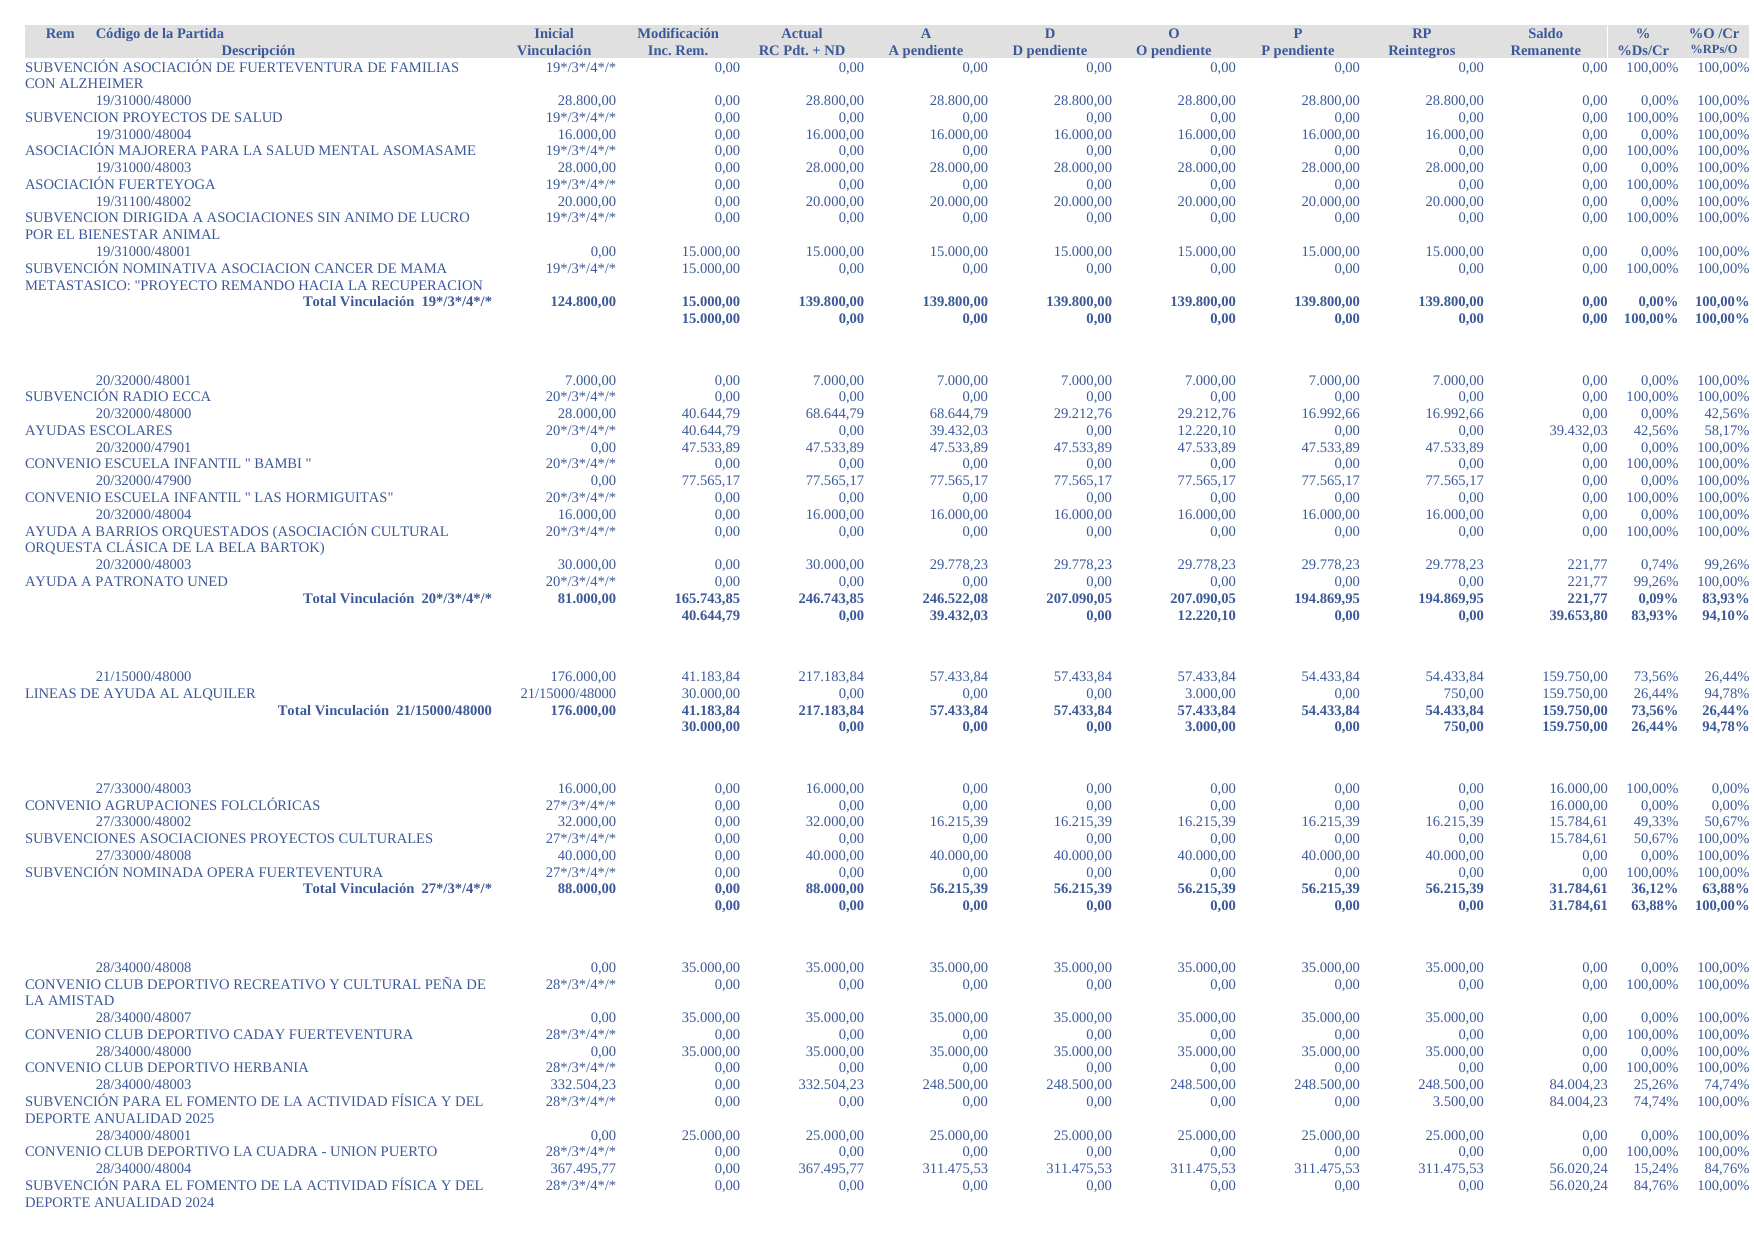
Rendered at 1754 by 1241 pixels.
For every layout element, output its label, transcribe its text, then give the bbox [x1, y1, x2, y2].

table_cell 0,00 [988, 897, 1112, 921]
table_cell 217.183,84 [740, 701, 864, 718]
table_cell [616, 630, 740, 668]
table_cell 100,00% [1678, 109, 1749, 125]
table_cell 100,00% [1678, 864, 1749, 880]
table_cell 100,00% [1608, 975, 1678, 1009]
table_cell [864, 921, 988, 959]
table_cell 7.000,00 [1236, 371, 1360, 388]
table_cell 28/34000/48001 [96, 1126, 492, 1143]
table_cell 50,67% [1678, 813, 1749, 830]
table_cell Descripción [25, 42, 492, 58]
table_cell 16.000,00 [864, 506, 988, 522]
table_cell 367.495,77 [740, 1160, 864, 1177]
table_cell 88.000,00 [492, 880, 616, 897]
table_cell [492, 921, 616, 959]
table_cell 0,00 [988, 718, 1112, 742]
table_cell 0,00 [1112, 864, 1236, 880]
table_cell 0,00 [988, 489, 1112, 506]
table_cell 0,00 [1236, 310, 1360, 334]
table_cell 15.000,00 [616, 260, 740, 293]
table_cell 0,00 [988, 58, 1112, 92]
table_cell 124.800,00 [492, 293, 616, 310]
table_cell 58,17% [1678, 422, 1749, 438]
table_cell 20/32000/48001 [96, 371, 492, 388]
table_cell 0,00 [1484, 864, 1607, 880]
table_cell 750,00 [1360, 685, 1484, 701]
table_cell 57.433,84 [864, 668, 988, 684]
table_cell 0,00 [740, 1059, 864, 1076]
table_cell 0,00 [740, 260, 864, 293]
table_cell 100,00% [1608, 58, 1678, 92]
table_cell 248.500,00 [864, 1076, 988, 1093]
table_cell 26,44% [1678, 668, 1749, 684]
table_cell [1360, 921, 1484, 959]
table_cell 0,00 [1484, 260, 1607, 293]
table_cell 0,00 [1236, 685, 1360, 701]
table_cell 35.000,00 [1360, 1043, 1484, 1059]
table_cell 19*/3*/4*/* [492, 58, 616, 92]
table_cell 0,00 [1360, 523, 1484, 556]
table_cell O pendiente [1112, 42, 1236, 58]
table_cell 16.000,00 [492, 506, 616, 522]
table_cell 248.500,00 [1236, 1076, 1360, 1093]
table_cell 94,10% [1678, 606, 1749, 630]
table_cell 0,00 [616, 506, 740, 522]
table_cell [492, 606, 616, 630]
table_cell 35.000,00 [1236, 959, 1360, 975]
table_cell [492, 310, 616, 334]
table_cell 40.000,00 [864, 847, 988, 863]
table_cell 40.000,00 [1112, 847, 1236, 863]
table_cell 54.433,84 [1360, 668, 1484, 684]
table_cell [25, 159, 96, 176]
table_cell 311.475,53 [1360, 1160, 1484, 1177]
table_cell 15.000,00 [740, 243, 864, 259]
table_cell 100,00% [1608, 1059, 1678, 1076]
table_cell [740, 630, 864, 668]
table_cell 0,00 [1112, 780, 1236, 796]
table_cell 0,00 [864, 1177, 988, 1210]
table_cell 0,00 [616, 125, 740, 142]
table_cell 35.000,00 [988, 1043, 1112, 1059]
table_cell SUBVENCIÓN ASOCIACIÓN DE FUERTEVENTURA DE FAMILIAS CON ALZHEIMER [25, 58, 492, 92]
table_cell [740, 742, 864, 780]
table_cell 0,00 [988, 1026, 1112, 1042]
table_cell 0,00 [740, 1026, 864, 1042]
table_cell 21/15000/48000 [96, 668, 492, 684]
table_cell 0,00 [616, 556, 740, 573]
table_cell 19/31100/48002 [96, 193, 492, 209]
table_cell 0,00 [1236, 573, 1360, 589]
table_cell 0,00 [616, 176, 740, 192]
table_cell CONVENIO ESCUELA INFANTIL " LAS HORMIGUITAS" [25, 489, 492, 506]
table_cell [25, 556, 96, 573]
table_cell 19*/3*/4*/* [492, 142, 616, 159]
table_cell 207.090,05 [1112, 590, 1236, 606]
table_cell 0,00 [740, 310, 864, 334]
table_cell 47.533,89 [740, 439, 864, 455]
table_cell 0,00 [1360, 897, 1484, 921]
table_cell 0,00 [864, 260, 988, 293]
table_cell 0,00 [1360, 58, 1484, 92]
table_cell 28.800,00 [740, 92, 864, 109]
table_cell 57.433,84 [1112, 701, 1236, 718]
table_cell 47.533,89 [864, 439, 988, 455]
table_cell 40.000,00 [1360, 847, 1484, 863]
table_cell 16.000,00 [492, 780, 616, 796]
table_cell 40.000,00 [492, 847, 616, 863]
table_cell 0,00 [492, 1126, 616, 1143]
table_cell 0,00 [1484, 506, 1607, 522]
table_cell [1236, 742, 1360, 780]
table_cell 28.800,00 [1360, 92, 1484, 109]
table_cell 100,00% [1678, 1093, 1749, 1126]
table_cell 100,00% [1678, 455, 1749, 472]
table_cell 0,00 [1484, 125, 1607, 142]
table_cell 39.432,03 [1484, 422, 1607, 438]
table_cell 100,00% [1678, 310, 1749, 334]
table_cell 28*/3*/4*/* [492, 1059, 616, 1076]
table_cell [25, 334, 96, 371]
table_cell 7.000,00 [1112, 371, 1236, 388]
table_cell 100,00% [1608, 388, 1678, 405]
table_cell 16.000,00 [740, 780, 864, 796]
table_cell 56.215,39 [1360, 880, 1484, 897]
table_cell 0,00 [1484, 1059, 1607, 1076]
table_cell 35.000,00 [740, 959, 864, 975]
table_cell 20*/3*/4*/* [492, 523, 616, 556]
table_cell 39.653,80 [1484, 606, 1607, 630]
table_cell 0,00 [1484, 176, 1607, 192]
table_cell 25.000,00 [1360, 1126, 1484, 1143]
table_cell 16.000,00 [1236, 125, 1360, 142]
table_cell 0,00 [1484, 293, 1607, 310]
table_cell 84.004,23 [1484, 1076, 1607, 1093]
table_cell 0,00 [740, 606, 864, 630]
table_cell Total Vinculación 27*/3*/4*/* [25, 880, 492, 897]
table_cell 0,00 [864, 142, 988, 159]
table_cell 29.778,23 [864, 556, 988, 573]
table_cell 35.000,00 [864, 1009, 988, 1026]
table_cell [1678, 630, 1749, 668]
table_cell 0,00% [1608, 506, 1678, 522]
table_cell 0,00 [1360, 864, 1484, 880]
table_cell 35.000,00 [864, 1043, 988, 1059]
table_cell [25, 1160, 96, 1177]
table_cell [988, 742, 1112, 780]
table_cell 0,00 [740, 142, 864, 159]
table_cell 0,00 [616, 880, 740, 897]
table_header Código de la Partida [96, 25, 492, 42]
table_cell SUBVENCIÓN NOMINATIVA ASOCIACION CANCER DE MAMA METASTASICO: "PROYECTO REMANDO HACIA LA RECUPERACION [25, 260, 492, 293]
table_cell 0,00 [1112, 109, 1236, 125]
table_cell 68.644,79 [740, 405, 864, 422]
table_cell 0,00 [1360, 142, 1484, 159]
table_cell 0,00 [1360, 1026, 1484, 1042]
table_cell 0,00 [740, 796, 864, 813]
table_cell 0,00 [1112, 897, 1236, 921]
table_cell 332.504,23 [740, 1076, 864, 1093]
table_header % [1608, 25, 1678, 42]
table_cell 0,00 [1236, 260, 1360, 293]
table_cell 100,00% [1678, 1026, 1749, 1042]
table_cell ASOCIACIÓN MAJORERA PARA LA SALUD MENTAL ASOMASAME [25, 142, 492, 159]
table_cell [25, 630, 96, 668]
table_cell 20*/3*/4*/* [492, 455, 616, 472]
table_cell 16.000,00 [988, 125, 1112, 142]
table_cell 94,78% [1678, 685, 1749, 701]
table_cell [96, 921, 492, 959]
table_cell 35.000,00 [1236, 1009, 1360, 1026]
table_cell 0,00 [740, 573, 864, 589]
table_cell [25, 959, 96, 975]
table_cell 40.644,79 [616, 606, 740, 630]
table_cell 0,00% [1608, 293, 1678, 310]
table_cell 0,00 [1484, 1126, 1607, 1143]
table_header P [1236, 25, 1360, 42]
table_cell 0,00 [616, 142, 740, 159]
table_cell 0,00 [616, 897, 740, 921]
table_cell 16.000,00 [864, 125, 988, 142]
table_cell 21/15000/48000 [492, 685, 616, 701]
table_header A [864, 25, 988, 42]
table_cell 35.000,00 [616, 1009, 740, 1026]
table_cell 139.800,00 [864, 293, 988, 310]
table_cell 0,00 [1236, 489, 1360, 506]
table_cell [25, 668, 96, 684]
table_cell 54.433,84 [1360, 701, 1484, 718]
table_cell 0,00 [1484, 439, 1607, 455]
table_cell 25,26% [1608, 1076, 1678, 1093]
table_cell [492, 718, 616, 742]
table_cell 16.215,39 [1360, 813, 1484, 830]
table_cell 0,00 [740, 489, 864, 506]
table_cell [25, 742, 96, 780]
table_cell 26,44% [1608, 685, 1678, 701]
table_cell 20*/3*/4*/* [492, 388, 616, 405]
table_cell 0,00 [864, 310, 988, 334]
table_cell [988, 630, 1112, 668]
table_cell 0,00 [616, 1059, 740, 1076]
table_cell 100,00% [1678, 959, 1749, 975]
table_cell 84,76% [1608, 1177, 1678, 1210]
table_cell 42,56% [1678, 405, 1749, 422]
table_cell 40.000,00 [1236, 847, 1360, 863]
table_cell 176.000,00 [492, 701, 616, 718]
table_cell 0,00 [864, 1143, 988, 1160]
table_cell 0,00 [864, 685, 988, 701]
table_cell [1112, 742, 1236, 780]
table_cell 0,00 [1484, 209, 1607, 243]
table_cell 28.000,00 [492, 405, 616, 422]
table_cell 0,00 [1236, 796, 1360, 813]
table_cell 0,00 [864, 58, 988, 92]
table_cell [1236, 630, 1360, 668]
table_cell 0,00 [864, 975, 988, 1009]
table_cell 16.215,39 [1236, 813, 1360, 830]
table_cell 56.215,39 [1236, 880, 1360, 897]
table_cell 0,00 [988, 606, 1112, 630]
table_cell AYUDA A PATRONATO UNED [25, 573, 492, 589]
table_cell 246.743,85 [740, 590, 864, 606]
table_cell 0,00 [988, 455, 1112, 472]
table_cell 0,00 [988, 388, 1112, 405]
table_cell SUBVENCIÓN PARA EL FOMENTO DE LA ACTIVIDAD FÍSICA Y DEL DEPORTE ANUALIDAD 2024 [25, 1177, 492, 1210]
table_cell 100,00% [1608, 1143, 1678, 1160]
table_cell 0,00% [1608, 405, 1678, 422]
table_cell 100,00% [1608, 176, 1678, 192]
table_cell [96, 334, 492, 371]
table_cell 56.215,39 [864, 880, 988, 897]
table_cell 77.565,17 [1236, 472, 1360, 489]
table_cell 100,00% [1678, 125, 1749, 142]
table_cell 0,00 [616, 796, 740, 813]
table_cell [1112, 334, 1236, 371]
table_cell 0,00 [740, 109, 864, 125]
table_cell 0,00% [1608, 472, 1678, 489]
table_cell 0,00 [616, 371, 740, 388]
table_cell AYUDA A BARRIOS ORQUESTADOS (ASOCIACIÓN CULTURAL ORQUESTA CLÁSICA DE LA BELA BARTOK) [25, 523, 492, 556]
table_cell 0,00 [1112, 796, 1236, 813]
table_cell 311.475,53 [988, 1160, 1112, 1177]
table_cell 0,00 [864, 176, 988, 192]
table_cell 15.000,00 [616, 293, 740, 310]
table_cell 0,00 [616, 455, 740, 472]
table_cell 248.500,00 [988, 1076, 1112, 1093]
table_cell 0,00 [1360, 1143, 1484, 1160]
table_cell 0,00 [1112, 176, 1236, 192]
table_cell [616, 921, 740, 959]
table_cell 0,00 [1236, 176, 1360, 192]
table_cell 28.800,00 [864, 92, 988, 109]
table_cell 100,00% [1678, 439, 1749, 455]
table_cell 0,00% [1608, 92, 1678, 109]
table_cell 63,88% [1608, 897, 1678, 921]
table_cell 28/34000/48007 [96, 1009, 492, 1026]
table_header Modificación [616, 25, 740, 42]
table_cell 0,00 [1112, 1093, 1236, 1126]
table_cell RC Pdt. + ND [740, 42, 864, 58]
table_cell 0,00 [616, 209, 740, 243]
table_cell [1608, 630, 1678, 668]
table_cell Remanente [1484, 42, 1607, 58]
table_cell 94,78% [1678, 718, 1749, 742]
table_cell 0,00 [740, 897, 864, 921]
table_cell 100,00% [1608, 109, 1678, 125]
table_cell 28.800,00 [1112, 92, 1236, 109]
table_cell 0,00% [1608, 1009, 1678, 1026]
table_cell 29.212,76 [988, 405, 1112, 422]
table_cell [25, 243, 96, 259]
table_cell 0,00 [616, 864, 740, 880]
table_cell 35.000,00 [1360, 1009, 1484, 1026]
table_cell 0,00 [988, 1059, 1112, 1076]
table_cell 77.565,17 [864, 472, 988, 489]
table_cell 16.000,00 [1236, 506, 1360, 522]
table_cell 0,00 [1112, 310, 1236, 334]
table_cell 42,56% [1608, 422, 1678, 438]
table_cell 0,00 [740, 1093, 864, 1126]
table_cell 0,00 [864, 718, 988, 742]
table_cell 27/33000/48003 [96, 780, 492, 796]
table_cell CONVENIO CLUB DEPORTIVO LA CUADRA - UNION PUERTO [25, 1143, 492, 1160]
table_header O [1112, 25, 1236, 42]
table_cell 0,00 [1112, 573, 1236, 589]
table_cell 7.000,00 [864, 371, 988, 388]
table_cell 0,00 [1484, 193, 1607, 209]
table_cell 100,00% [1608, 1026, 1678, 1042]
table_cell 100,00% [1678, 159, 1749, 176]
table_cell 16.000,00 [492, 125, 616, 142]
table_cell 0,00 [1112, 1143, 1236, 1160]
table_cell 0,00 [1112, 58, 1236, 92]
table_cell 16.992,66 [1360, 405, 1484, 422]
table_cell 0,00 [1484, 489, 1607, 506]
table_header Actual [740, 25, 864, 42]
table_cell 20*/3*/4*/* [492, 573, 616, 589]
table_cell SUBVENCIÓN PARA EL FOMENTO DE LA ACTIVIDAD FÍSICA Y DEL DEPORTE ANUALIDAD 2025 [25, 1093, 492, 1126]
table_cell 0,00 [988, 975, 1112, 1009]
table_cell SUBVENCIÓN RADIO ECCA [25, 388, 492, 405]
table_cell 0,00 [1236, 830, 1360, 847]
table_cell 139.800,00 [1112, 293, 1236, 310]
table_cell 0,00 [1236, 455, 1360, 472]
table_cell 0,00 [492, 472, 616, 489]
table_cell 19/31000/48000 [96, 92, 492, 109]
table_cell 100,00% [1608, 489, 1678, 506]
table_cell 100,00% [1608, 455, 1678, 472]
table_cell 73,56% [1608, 701, 1678, 718]
table_cell [492, 897, 616, 921]
table_cell 54.433,84 [1236, 668, 1360, 684]
table_cell 30.000,00 [616, 685, 740, 701]
table_cell 0,00 [988, 830, 1112, 847]
table_cell 99,26% [1608, 573, 1678, 589]
table_cell 28*/3*/4*/* [492, 1177, 616, 1210]
table_cell 0,00 [492, 243, 616, 259]
table_cell 20.000,00 [740, 193, 864, 209]
table_cell 20/32000/48000 [96, 405, 492, 422]
table_cell 25.000,00 [988, 1126, 1112, 1143]
table_cell 0,00 [1236, 209, 1360, 243]
table_cell 0,00% [1608, 243, 1678, 259]
table_cell 0,00 [988, 864, 1112, 880]
table_cell 0,00 [864, 1059, 988, 1076]
table_cell [1608, 921, 1678, 959]
table_cell 0,00 [616, 1143, 740, 1160]
table_cell 20.000,00 [1236, 193, 1360, 209]
table_cell [25, 310, 96, 334]
table_cell 100,00% [1608, 780, 1678, 796]
table_cell 19*/3*/4*/* [492, 260, 616, 293]
table_cell [1484, 630, 1607, 668]
table_cell 28/34000/48008 [96, 959, 492, 975]
table_header Inicial [492, 25, 616, 42]
table_cell [616, 334, 740, 371]
table_cell [492, 742, 616, 780]
table_cell [25, 371, 96, 388]
table_cell 0,00 [1236, 1093, 1360, 1126]
table_cell SUBVENCIÓN NOMINADA OPERA FUERTEVENTURA [25, 864, 492, 880]
table_cell 0,00 [864, 897, 988, 921]
table_cell 77.565,17 [740, 472, 864, 489]
table_cell [96, 310, 492, 334]
table_cell 35.000,00 [1112, 1043, 1236, 1059]
table_cell 0,00 [1112, 830, 1236, 847]
table_cell 0,00 [1360, 209, 1484, 243]
table_cell 27*/3*/4*/* [492, 830, 616, 847]
table_cell 311.475,53 [864, 1160, 988, 1177]
table_cell 28.800,00 [1236, 92, 1360, 109]
table_cell 100,00% [1678, 1126, 1749, 1143]
table_cell 100,00% [1678, 388, 1749, 405]
table_cell 16.000,00 [1484, 796, 1607, 813]
table_cell 27*/3*/4*/* [492, 864, 616, 880]
table_cell 15.000,00 [1112, 243, 1236, 259]
table_cell [25, 921, 96, 959]
table_cell 0,00% [1678, 796, 1749, 813]
table_cell 0,00 [1112, 975, 1236, 1009]
table_cell 28.000,00 [1236, 159, 1360, 176]
table_cell 20*/3*/4*/* [492, 489, 616, 506]
table_cell 100,00% [1608, 209, 1678, 243]
table_cell 221,77 [1484, 590, 1607, 606]
table_cell 0,00 [988, 780, 1112, 796]
table_cell 100,00% [1678, 489, 1749, 506]
table_cell 0,00 [616, 388, 740, 405]
table_cell 77.565,17 [1360, 472, 1484, 489]
table_cell 28*/3*/4*/* [492, 1026, 616, 1042]
table_cell 77.565,17 [988, 472, 1112, 489]
table_cell 81.000,00 [492, 590, 616, 606]
table_cell 35.000,00 [616, 1043, 740, 1059]
table_cell 100,00% [1678, 1059, 1749, 1076]
table_cell 12.220,10 [1112, 606, 1236, 630]
table_cell 20.000,00 [492, 193, 616, 209]
table_cell 56.020,24 [1484, 1160, 1607, 1177]
table_cell 16.000,00 [1360, 125, 1484, 142]
table_cell 0,00 [1484, 388, 1607, 405]
table_cell 40.644,79 [616, 405, 740, 422]
table_cell [25, 1043, 96, 1059]
table_cell 0,00 [1360, 422, 1484, 438]
table_cell Inc. Rem. [616, 42, 740, 58]
table_cell 100,00% [1678, 176, 1749, 192]
table_cell 20/32000/47900 [96, 472, 492, 489]
table_cell 25.000,00 [740, 1126, 864, 1143]
table_cell 47.533,89 [988, 439, 1112, 455]
table_cell 3.000,00 [1112, 718, 1236, 742]
table_cell 0,00 [988, 176, 1112, 192]
table_cell 0,00 [616, 58, 740, 92]
table_cell 0,00 [1484, 959, 1607, 975]
table_cell A pendiente [864, 42, 988, 58]
table_cell 0,00 [740, 388, 864, 405]
table_cell [96, 606, 492, 630]
table_cell 0,00 [616, 573, 740, 589]
table_cell 16.992,66 [1236, 405, 1360, 422]
table_cell 311.475,53 [1112, 1160, 1236, 1177]
table_cell 176.000,00 [492, 668, 616, 684]
table_cell 0,00 [1360, 455, 1484, 472]
table_cell 47.533,89 [1236, 439, 1360, 455]
table_cell 246.522,08 [864, 590, 988, 606]
table_cell 0,00 [1236, 606, 1360, 630]
table_cell 0,00 [864, 780, 988, 796]
table_cell 16.000,00 [988, 506, 1112, 522]
table_cell 0,00 [988, 209, 1112, 243]
table_cell 0,00 [1484, 243, 1607, 259]
table_cell 20.000,00 [864, 193, 988, 209]
table_cell [864, 742, 988, 780]
table_cell 0,00 [1484, 1026, 1607, 1042]
table_cell 221,77 [1484, 556, 1607, 573]
table_cell 40.000,00 [740, 847, 864, 863]
table_cell [1360, 742, 1484, 780]
table_cell 28.000,00 [988, 159, 1112, 176]
table_cell 35.000,00 [1236, 1043, 1360, 1059]
table_cell [1360, 334, 1484, 371]
table_cell [1360, 630, 1484, 668]
table_cell [25, 506, 96, 522]
table_cell 100,00% [1608, 142, 1678, 159]
table_cell Reintegros [1360, 42, 1484, 58]
table_cell 139.800,00 [1360, 293, 1484, 310]
table_cell 0,00 [1360, 176, 1484, 192]
table_cell 32.000,00 [740, 813, 864, 830]
table_cell 31.784,61 [1484, 880, 1607, 897]
table_cell 0,00 [1236, 58, 1360, 92]
table_cell Total Vinculación 20*/3*/4*/* [25, 590, 492, 606]
table_cell 20/32000/48004 [96, 506, 492, 522]
table_cell 0,00 [1484, 523, 1607, 556]
table_cell 0,00 [740, 685, 864, 701]
table_cell 0,00 [616, 830, 740, 847]
table_cell [740, 334, 864, 371]
table_cell 0,00 [1112, 1026, 1236, 1042]
table_cell 35.000,00 [740, 1043, 864, 1059]
table_cell 0,74% [1608, 556, 1678, 573]
table_cell 0,00 [864, 864, 988, 880]
table_cell 0,00 [988, 1177, 1112, 1210]
table_cell 7.000,00 [1360, 371, 1484, 388]
table_cell 0,00 [740, 58, 864, 92]
table_cell 0,00 [740, 455, 864, 472]
table_cell 0,00 [988, 422, 1112, 438]
table_cell [25, 405, 96, 422]
table_cell 100,00% [1678, 975, 1749, 1009]
table_cell [988, 921, 1112, 959]
table_cell 7.000,00 [988, 371, 1112, 388]
table_cell 0,00 [864, 209, 988, 243]
table_cell 0,00 [988, 310, 1112, 334]
table_cell 0,00 [1360, 1059, 1484, 1076]
table_cell 0,00 [740, 176, 864, 192]
table_cell [96, 742, 492, 780]
table_cell 16.000,00 [740, 125, 864, 142]
table_cell 15,24% [1608, 1160, 1678, 1177]
table_cell 29.778,23 [1236, 556, 1360, 573]
table_cell [96, 718, 492, 742]
table_cell 0,00 [988, 1143, 1112, 1160]
table_cell 332.504,23 [492, 1076, 616, 1093]
table_cell 16.000,00 [1112, 125, 1236, 142]
table_cell 0,00 [864, 830, 988, 847]
table_cell Total Vinculación 19*/3*/4*/* [25, 293, 492, 310]
table_cell [25, 1009, 96, 1026]
table_cell 0,00 [1360, 489, 1484, 506]
table_cell 100,00% [1678, 1177, 1749, 1210]
table_cell 194.869,95 [1360, 590, 1484, 606]
table_cell 74,74% [1678, 1076, 1749, 1093]
table_cell 311.475,53 [1236, 1160, 1360, 1177]
table_cell 0,00 [1236, 388, 1360, 405]
table_cell 0,00 [1484, 405, 1607, 422]
table_cell 100,00% [1678, 142, 1749, 159]
table_cell 0,00 [1484, 1043, 1607, 1059]
table_cell 49,33% [1608, 813, 1678, 830]
table_cell 367.495,77 [492, 1160, 616, 1177]
table_cell 0,00 [740, 422, 864, 438]
table_cell 84.004,23 [1484, 1093, 1607, 1126]
table_cell 0,00 [864, 388, 988, 405]
table_cell [1678, 742, 1749, 780]
table_cell 25.000,00 [616, 1126, 740, 1143]
table_cell 28.000,00 [864, 159, 988, 176]
table_cell 0,00% [1608, 439, 1678, 455]
table_cell %RPs/O [1678, 42, 1749, 58]
table_cell 100,00% [1678, 371, 1749, 388]
table_cell 100,00% [1608, 864, 1678, 880]
table_cell 100,00% [1678, 209, 1749, 243]
table_cell 35.000,00 [616, 959, 740, 975]
table_cell %Ds/Cr [1608, 42, 1678, 58]
table_cell [25, 439, 96, 455]
table_cell 159.750,00 [1484, 718, 1607, 742]
table_cell 100,00% [1608, 523, 1678, 556]
table_cell 50,67% [1608, 830, 1678, 847]
table_cell Total Vinculación 21/15000/48000 [25, 701, 492, 718]
table_cell 0,00 [1484, 847, 1607, 863]
table_cell 100,00% [1678, 573, 1749, 589]
table_cell 32.000,00 [492, 813, 616, 830]
table_cell [864, 630, 988, 668]
table_cell [25, 125, 96, 142]
table_cell 0,00 [864, 573, 988, 589]
table_cell 15.000,00 [1236, 243, 1360, 259]
table_cell 0,00 [1360, 109, 1484, 125]
table_cell 0,00 [1112, 1059, 1236, 1076]
table_cell 0,09% [1608, 590, 1678, 606]
table_cell 56.215,39 [988, 880, 1112, 897]
table_cell 16.215,39 [1112, 813, 1236, 830]
table_cell 159.750,00 [1484, 668, 1607, 684]
table_cell 3.500,00 [1360, 1093, 1484, 1126]
table_cell Vinculación [492, 42, 616, 58]
table_cell 100,00% [1678, 193, 1749, 209]
table_cell 0,00 [1112, 260, 1236, 293]
table_cell 57.433,84 [864, 701, 988, 718]
table_cell 0,00 [988, 142, 1112, 159]
table_cell 0,00 [740, 1177, 864, 1210]
table_cell 0,00 [1360, 975, 1484, 1009]
table_cell 100,00% [1678, 243, 1749, 259]
table_cell 0,00 [988, 109, 1112, 125]
table_cell 0,00 [616, 1177, 740, 1210]
table_cell 0,00 [1112, 142, 1236, 159]
table_cell 0,00 [1360, 606, 1484, 630]
table_cell 100,00% [1678, 92, 1749, 109]
table_cell 0,00 [616, 975, 740, 1009]
table_cell 27/33000/48002 [96, 813, 492, 830]
table_cell CONVENIO ESCUELA INFANTIL " BAMBI " [25, 455, 492, 472]
table_cell 248.500,00 [1112, 1076, 1236, 1093]
table_cell 0,00 [616, 109, 740, 125]
table_cell 25.000,00 [1112, 1126, 1236, 1143]
table_cell 159.750,00 [1484, 685, 1607, 701]
table_cell 0,00 [492, 439, 616, 455]
table_cell 0,00 [1236, 780, 1360, 796]
table_cell ASOCIACIÓN FUERTEYOGA [25, 176, 492, 192]
table_cell 57.433,84 [988, 701, 1112, 718]
table_cell 31.784,61 [1484, 897, 1607, 921]
table_cell 0,00 [1236, 109, 1360, 125]
table_cell 0,00 [1484, 1143, 1607, 1160]
table_cell 28.800,00 [988, 92, 1112, 109]
table_cell 20.000,00 [1112, 193, 1236, 209]
table_cell [492, 630, 616, 668]
table_cell 0,00 [1360, 780, 1484, 796]
table_cell 221,77 [1484, 573, 1607, 589]
table_cell 0,00 [740, 1143, 864, 1160]
table_header %O /Cr [1678, 25, 1749, 42]
table_cell 84,76% [1678, 1160, 1749, 1177]
table_cell 0,00 [740, 975, 864, 1009]
table_cell 30.000,00 [740, 556, 864, 573]
table_cell [25, 606, 96, 630]
table_cell 56.020,24 [1484, 1177, 1607, 1210]
table_cell 0,00 [864, 796, 988, 813]
table_cell 0,00 [1484, 109, 1607, 125]
table_cell 0,00 [616, 92, 740, 109]
table_cell 0,00 [1112, 523, 1236, 556]
table_cell 0,00 [1360, 796, 1484, 813]
table_cell 29.778,23 [1360, 556, 1484, 573]
table_cell 74,74% [1608, 1093, 1678, 1126]
table_cell 0,00 [1236, 718, 1360, 742]
table_cell [1608, 334, 1678, 371]
table_cell [740, 921, 864, 959]
table_cell 100,00% [1608, 310, 1678, 334]
table_cell [25, 472, 96, 489]
table_cell 15.000,00 [616, 243, 740, 259]
table_cell [1484, 921, 1607, 959]
table_cell 35.000,00 [1112, 1009, 1236, 1026]
table_cell 28.000,00 [1360, 159, 1484, 176]
table_cell 83,93% [1608, 606, 1678, 630]
table_cell 0,00 [616, 813, 740, 830]
table_cell 0,00 [740, 209, 864, 243]
table_cell [96, 897, 492, 921]
table_cell 7.000,00 [492, 371, 616, 388]
table_cell 0,00 [492, 1043, 616, 1059]
table_cell CONVENIO CLUB DEPORTIVO CADAY FUERTEVENTURA [25, 1026, 492, 1042]
table_cell 0,00 [1236, 422, 1360, 438]
table_cell 0,00 [616, 1076, 740, 1093]
table_cell [25, 1126, 96, 1143]
table_cell 35.000,00 [864, 959, 988, 975]
table_cell 0,00 [1112, 209, 1236, 243]
table_cell 0,00 [1484, 472, 1607, 489]
table_cell 0,00 [1236, 975, 1360, 1009]
table_cell 750,00 [1360, 718, 1484, 742]
table_cell 0,00 [1484, 310, 1607, 334]
table_cell 139.800,00 [740, 293, 864, 310]
table_cell 16.000,00 [1484, 780, 1607, 796]
table_cell [25, 813, 96, 830]
table_cell 28/34000/48003 [96, 1076, 492, 1093]
table_cell 0,00 [864, 1093, 988, 1126]
table_cell 19*/3*/4*/* [492, 209, 616, 243]
table_cell 0,00 [616, 193, 740, 209]
table_cell [492, 334, 616, 371]
table_cell 15.000,00 [988, 243, 1112, 259]
table_cell 0,00 [864, 109, 988, 125]
table_cell 0,00 [616, 523, 740, 556]
table_cell 0,00 [1360, 573, 1484, 589]
table_cell 0,00 [988, 260, 1112, 293]
table_cell 194.869,95 [1236, 590, 1360, 606]
table_cell 35.000,00 [1360, 959, 1484, 975]
table_cell [25, 718, 96, 742]
table_cell 15.784,61 [1484, 830, 1607, 847]
table_cell [988, 334, 1112, 371]
table_cell CONVENIO AGRUPACIONES FOLCLÓRICAS [25, 796, 492, 813]
table_cell 0,00 [1236, 1143, 1360, 1160]
table_cell 100,00% [1678, 523, 1749, 556]
table_header D [988, 25, 1112, 42]
table_cell 0,00 [1236, 1026, 1360, 1042]
table_cell SUBVENCION PROYECTOS DE SALUD [25, 109, 492, 125]
table_cell 41.183,84 [616, 701, 740, 718]
table_cell 0,00 [740, 830, 864, 847]
table_cell D pendiente [988, 42, 1112, 58]
table_cell 0,00 [864, 1026, 988, 1042]
table_cell 248.500,00 [1360, 1076, 1484, 1093]
table_cell 39.432,03 [864, 422, 988, 438]
table_cell 0,00 [740, 864, 864, 880]
table_cell 26,44% [1678, 701, 1749, 718]
table_cell [1608, 742, 1678, 780]
table_cell 0,00 [616, 1026, 740, 1042]
table_cell 0,00 [1236, 523, 1360, 556]
table_cell 88.000,00 [740, 880, 864, 897]
table_cell 100,00% [1678, 1043, 1749, 1059]
table_cell 0,00% [1608, 796, 1678, 813]
table_cell 100,00% [1678, 293, 1749, 310]
table_cell 0,00 [1360, 260, 1484, 293]
table_cell 0,00 [616, 780, 740, 796]
table_cell 0,00 [1484, 1009, 1607, 1026]
table_cell 54.433,84 [1236, 701, 1360, 718]
table_cell 28.000,00 [492, 159, 616, 176]
table_cell [1236, 334, 1360, 371]
table_cell 30.000,00 [492, 556, 616, 573]
table_cell [1678, 921, 1749, 959]
table_cell 0,00 [740, 523, 864, 556]
table_cell 0,00 [988, 796, 1112, 813]
table_cell 16.000,00 [1360, 506, 1484, 522]
table_cell 100,00% [1678, 58, 1749, 92]
table_cell 47.533,89 [1112, 439, 1236, 455]
table_cell 15.000,00 [1360, 243, 1484, 259]
table_cell CONVENIO CLUB DEPORTIVO RECREATIVO Y CULTURAL PEÑA DE LA AMISTAD [25, 975, 492, 1009]
table_cell 0,00% [1608, 159, 1678, 176]
table_cell 100,00% [1678, 1143, 1749, 1160]
table_cell [1112, 921, 1236, 959]
table_cell [25, 193, 96, 209]
table_cell [1484, 334, 1607, 371]
table_cell SUBVENCION DIRIGIDA A ASOCIACIONES SIN ANIMO DE LUCRO POR EL BIENESTAR ANIMAL [25, 209, 492, 243]
table_cell 36,12% [1608, 880, 1678, 897]
table_cell 40.000,00 [988, 847, 1112, 863]
table_cell 28.000,00 [740, 159, 864, 176]
table_cell 35.000,00 [740, 1009, 864, 1026]
table_cell 28.800,00 [492, 92, 616, 109]
table_cell 0,00 [1484, 92, 1607, 109]
table_cell 100,00% [1678, 1009, 1749, 1026]
table_cell 0,00 [616, 159, 740, 176]
table_cell 15.000,00 [616, 310, 740, 334]
table_header RP [1360, 25, 1484, 42]
table_cell 20/32000/47901 [96, 439, 492, 455]
table_cell 0,00 [616, 489, 740, 506]
table_cell 47.533,89 [1360, 439, 1484, 455]
table_cell 0,00 [864, 489, 988, 506]
table_cell 39.432,03 [864, 606, 988, 630]
table_cell 56.215,39 [1112, 880, 1236, 897]
table_cell [25, 897, 96, 921]
table_cell AYUDAS ESCOLARES [25, 422, 492, 438]
table_cell [1678, 334, 1749, 371]
table_cell 0,00 [1112, 388, 1236, 405]
table_cell 0,00% [1608, 1126, 1678, 1143]
table_cell P pendiente [1236, 42, 1360, 58]
table_cell 0,00 [1484, 58, 1607, 92]
table_cell 100,00% [1678, 472, 1749, 489]
table_cell 0,00 [988, 523, 1112, 556]
table_cell 0,00% [1608, 125, 1678, 142]
table_cell 40.644,79 [616, 422, 740, 438]
table_cell 100,00% [1678, 830, 1749, 847]
table_cell 25.000,00 [1236, 1126, 1360, 1143]
table_cell 165.743,85 [616, 590, 740, 606]
table_cell 0,00 [1112, 1177, 1236, 1210]
table_cell 47.533,89 [616, 439, 740, 455]
table_cell 19*/3*/4*/* [492, 109, 616, 125]
table_cell 12.220,10 [1112, 422, 1236, 438]
table_cell 139.800,00 [1236, 293, 1360, 310]
table_cell 0,00 [740, 718, 864, 742]
table_cell 68.644,79 [864, 405, 988, 422]
table_cell 100,00% [1608, 260, 1678, 293]
table_cell 28*/3*/4*/* [492, 975, 616, 1009]
table_cell 0,00 [1484, 975, 1607, 1009]
table_cell 0,00 [988, 573, 1112, 589]
table_cell 16.215,39 [988, 813, 1112, 830]
table_cell 100,00% [1678, 897, 1749, 921]
table_cell 0,00 [1360, 388, 1484, 405]
table_cell 20.000,00 [1360, 193, 1484, 209]
table_cell CONVENIO CLUB DEPORTIVO HERBANIA [25, 1059, 492, 1076]
table_cell 19/31000/48004 [96, 125, 492, 142]
table_cell 0,00 [864, 455, 988, 472]
table_cell 159.750,00 [1484, 701, 1607, 718]
table_cell 26,44% [1608, 718, 1678, 742]
table_cell 29.778,23 [1112, 556, 1236, 573]
table_cell 0,00% [1608, 1043, 1678, 1059]
table_header Rem [25, 25, 96, 42]
table_cell 28.000,00 [1112, 159, 1236, 176]
table_cell 28/34000/48004 [96, 1160, 492, 1177]
table_cell 0,00% [1608, 847, 1678, 863]
table_cell 77.565,17 [1112, 472, 1236, 489]
table_cell 0,00 [1360, 1177, 1484, 1210]
table_cell 35.000,00 [1112, 959, 1236, 975]
table_cell [616, 742, 740, 780]
table_cell 63,88% [1678, 880, 1749, 897]
table_cell 19/31000/48003 [96, 159, 492, 176]
table_cell 41.183,84 [616, 668, 740, 684]
table_cell 15.784,61 [1484, 813, 1607, 830]
table_cell 0,00 [1112, 489, 1236, 506]
table_cell 0,00 [1236, 142, 1360, 159]
table_cell 100,00% [1678, 847, 1749, 863]
table_cell 207.090,05 [988, 590, 1112, 606]
table_cell 0,00 [988, 1093, 1112, 1126]
table_cell 0,00 [1236, 864, 1360, 880]
table_cell 0,00 [1236, 1059, 1360, 1076]
table_cell 16.000,00 [740, 506, 864, 522]
table_cell 0,00 [1112, 455, 1236, 472]
table_cell 25.000,00 [864, 1126, 988, 1143]
table_cell 7.000,00 [740, 371, 864, 388]
table_cell 83,93% [1678, 590, 1749, 606]
table_cell 27*/3*/4*/* [492, 796, 616, 813]
table_cell 0,00 [616, 1160, 740, 1177]
table_cell 0,00 [1484, 142, 1607, 159]
table_cell 28/34000/48000 [96, 1043, 492, 1059]
table_cell 15.000,00 [864, 243, 988, 259]
table_cell 0,00 [1360, 830, 1484, 847]
table_cell 19*/3*/4*/* [492, 176, 616, 192]
table_cell 0,00 [988, 685, 1112, 701]
table_cell 77.565,17 [616, 472, 740, 489]
table_header Saldo [1484, 25, 1607, 42]
table_cell 0,00 [1484, 455, 1607, 472]
table_cell 20.000,00 [988, 193, 1112, 209]
table_cell 0,00 [616, 847, 740, 863]
table_cell 0,00 [864, 523, 988, 556]
table_cell 0,00 [1236, 897, 1360, 921]
table_cell 28*/3*/4*/* [492, 1143, 616, 1160]
table_cell 57.433,84 [988, 668, 1112, 684]
table_cell 27/33000/48008 [96, 847, 492, 863]
table_cell 3.000,00 [1112, 685, 1236, 701]
table_cell 0,00% [1608, 371, 1678, 388]
table_cell SUBVENCIONES ASOCIACIONES PROYECTOS CULTURALES [25, 830, 492, 847]
table_cell 99,26% [1678, 556, 1749, 573]
table_cell 35.000,00 [988, 1009, 1112, 1026]
table_cell [1112, 630, 1236, 668]
table_cell 30.000,00 [616, 718, 740, 742]
table_cell 0,00 [1484, 159, 1607, 176]
table_cell 20*/3*/4*/* [492, 422, 616, 438]
table_cell [1236, 921, 1360, 959]
table_cell 73,56% [1608, 668, 1678, 684]
table_cell 29.778,23 [988, 556, 1112, 573]
table_cell [96, 630, 492, 668]
table_cell [25, 1076, 96, 1093]
table_cell 0,00 [1236, 1177, 1360, 1210]
table_cell 139.800,00 [988, 293, 1112, 310]
table_cell 0,00% [1678, 780, 1749, 796]
table_cell [25, 847, 96, 863]
table_cell 0,00 [492, 1009, 616, 1026]
table_cell 28*/3*/4*/* [492, 1093, 616, 1126]
table_cell [864, 334, 988, 371]
table_cell 19/31000/48001 [96, 243, 492, 259]
table_cell 0,00 [1484, 371, 1607, 388]
table_cell 0,00% [1608, 193, 1678, 209]
table_cell 0,00% [1608, 959, 1678, 975]
table_cell LINEAS DE AYUDA AL ALQUILER [25, 685, 492, 701]
table_cell [25, 780, 96, 796]
table_cell 57.433,84 [1112, 668, 1236, 684]
table_cell 35.000,00 [988, 959, 1112, 975]
table_cell 0,00 [1360, 310, 1484, 334]
table_cell 217.183,84 [740, 668, 864, 684]
table_cell 16.215,39 [864, 813, 988, 830]
table_cell 29.212,76 [1112, 405, 1236, 422]
table_cell 100,00% [1678, 260, 1749, 293]
table_cell 0,00 [616, 1093, 740, 1126]
table_cell 20/32000/48003 [96, 556, 492, 573]
table_cell [1484, 742, 1607, 780]
table_cell 0,00 [492, 959, 616, 975]
table_cell 16.000,00 [1112, 506, 1236, 522]
table_cell [25, 92, 96, 109]
table_cell 100,00% [1678, 506, 1749, 522]
